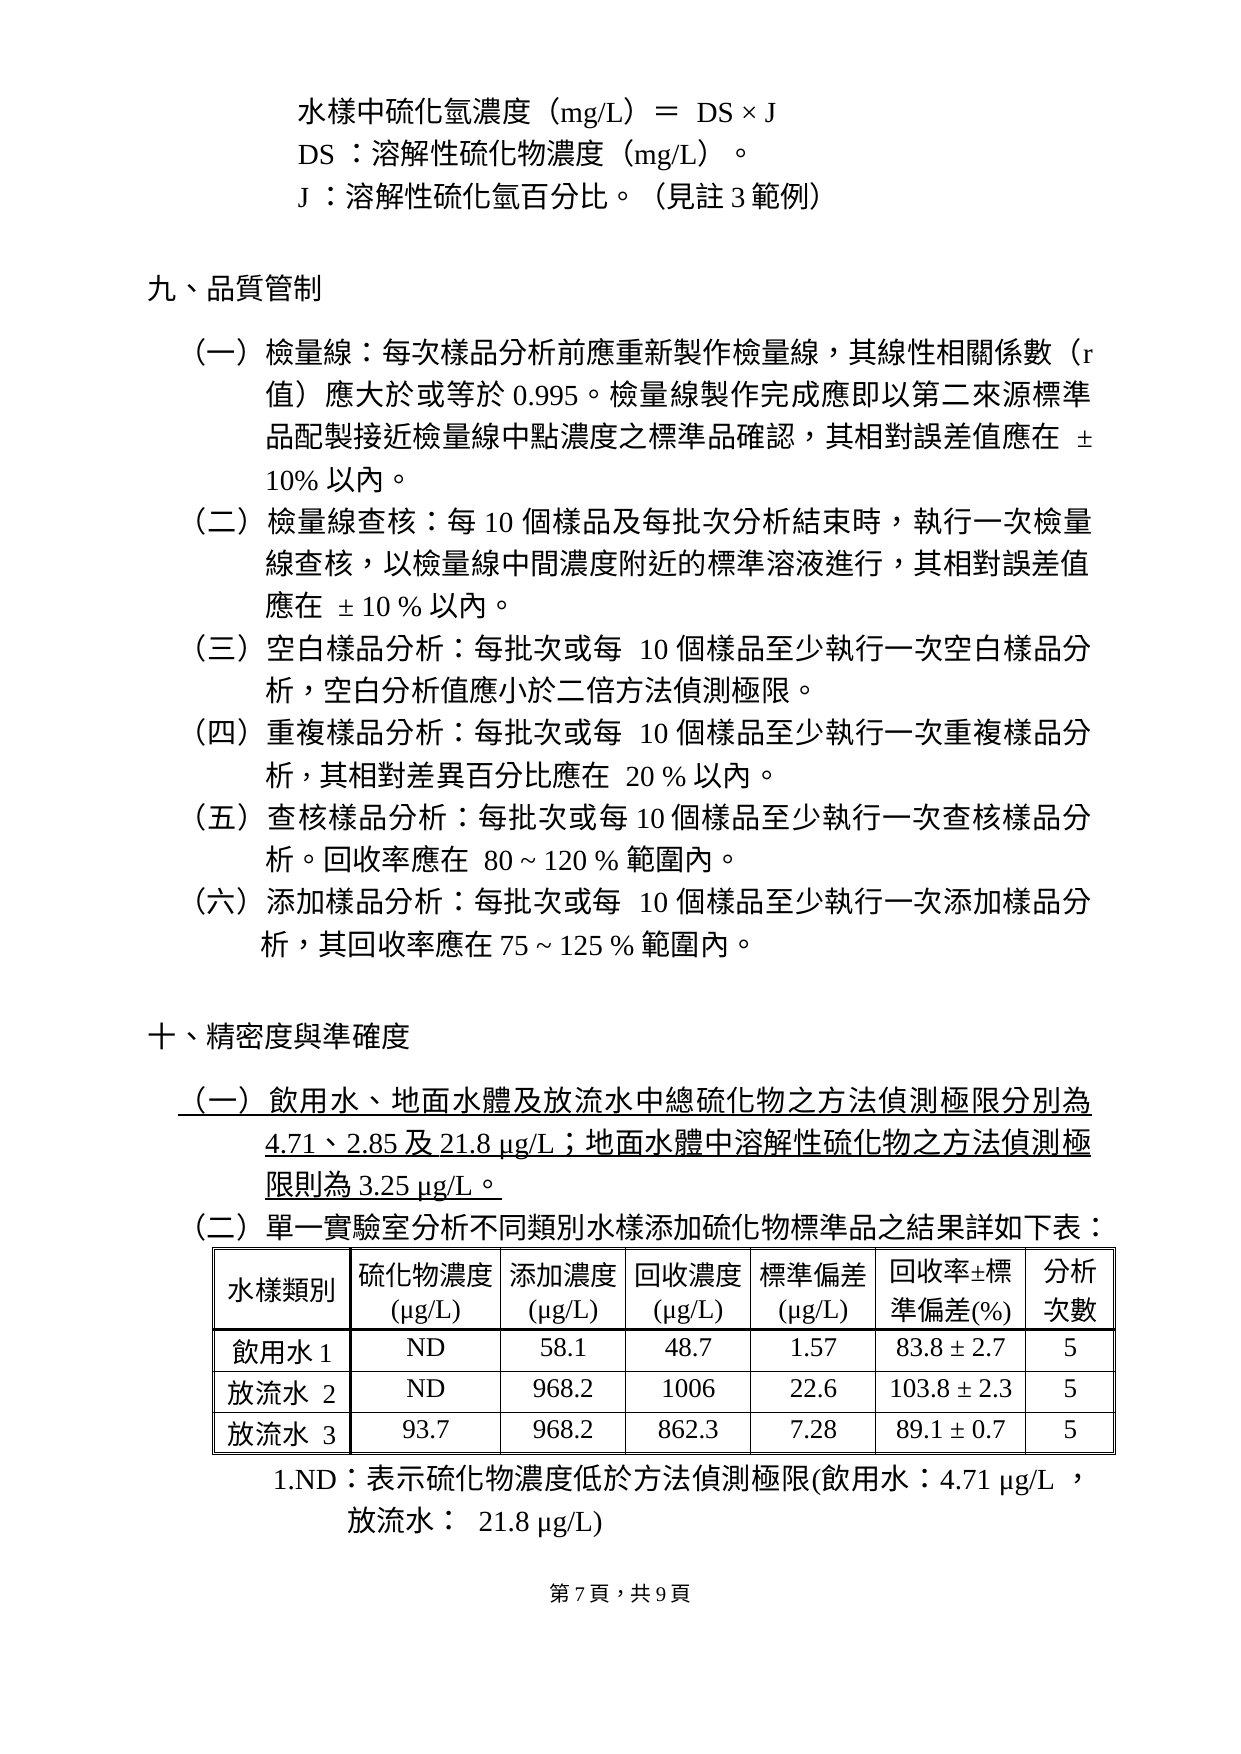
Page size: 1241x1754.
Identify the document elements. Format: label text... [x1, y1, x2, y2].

text （五）查核樣品分析：每批次或每10個樣品至少執行一次查核樣品分析。回收率應在 80 ~ 120 % 範圍內。 [177, 794, 1092, 879]
table_cell 5 [1026, 1331, 1113, 1371]
table_cell 968.2 [501, 1413, 625, 1452]
table_cell 83.8 ± 2.7 [876, 1331, 1025, 1371]
table_header 標準偏差(μg/L) [751, 1250, 875, 1328]
table_header 回收率±標準偏差(%) [876, 1250, 1025, 1328]
text （二）單一實驗室分析不同類別水樣添加硫化物標準品之結果詳如下表： [177, 1204, 1092, 1247]
table_cell 放流水 2 [215, 1372, 349, 1411]
table_cell 1006 [626, 1372, 750, 1411]
table_header 分析 次數 [1026, 1250, 1113, 1328]
text （一）檢量線：每次樣品分析前應重新製作檢量線，其線性相關係數（r 值）應大於或等於0.995。檢量線製作完成應即以第二來源標準品配製接近檢量線中點濃度之標準品確認，其相對誤差值應在 ± 10% 以內。 [177, 329, 1092, 498]
table_cell 103.8 ± 2.3 [876, 1372, 1025, 1411]
text J ：溶解性硫化氫百分比。（見註3範例） [298, 173, 1092, 216]
table_cell 飲用水1 [215, 1331, 349, 1371]
text （四）重複樣品分析：每批次或每 10 個樣品至少執行一次重複樣品分析，其相對差異百分比應在 20 % 以內。 [177, 710, 1092, 794]
text 水樣中硫化氫濃度（mg/L）＝ DS × J [298, 89, 1092, 131]
table_cell 968.2 [501, 1372, 625, 1411]
text DS ：溶解性硫化物濃度（mg/L）。 [298, 131, 1092, 173]
text 4.71、2.85及21.8 μg/L；地面水體中溶解性硫化物之方法偵測極限則為3.25 μg/L。 [177, 1115, 1092, 1204]
table_cell 89.1 ± 0.7 [876, 1413, 1025, 1452]
table_cell 48.7 [626, 1331, 750, 1371]
table_cell 22.6 [751, 1372, 875, 1411]
table_header 硫化物濃度(μg/L) [352, 1250, 500, 1328]
text （三）空白樣品分析：每批次或每 10 個樣品至少執行一次空白樣品分析，空白分析值應小於二倍方法偵測極限。 [177, 625, 1092, 710]
table_cell 1.57 [751, 1331, 875, 1371]
table_header 添加濃度(μg/L) [501, 1250, 625, 1328]
table_cell 862.3 [626, 1413, 750, 1452]
text （一）飲用水、地面水體及放流水中總硫化物之方法偵測極限分別為 [177, 1077, 1092, 1114]
table_cell 5 [1026, 1372, 1113, 1411]
table_cell ND [352, 1372, 500, 1411]
table_cell 7.28 [751, 1413, 875, 1452]
table_cell 58.1 [501, 1331, 625, 1371]
table_cell 放流水 3 [215, 1413, 349, 1452]
text 十、精密度與準確度 [148, 1014, 1092, 1056]
table_cell 93.7 [352, 1413, 500, 1452]
text （二）檢量線查核：每10 個樣品及每批次分析結束時，執行一次檢量線查核，以檢量線中間濃度附近的標準溶液進行，其相對誤差值應在 ± 10 % 以內。 [177, 498, 1092, 625]
table_cell 5 [1026, 1413, 1113, 1452]
text 九、品質管制 [148, 266, 1092, 308]
table_header 水樣類別 [215, 1250, 349, 1328]
text （六）添加樣品分析：每批次或每 10 個樣品至少執行一次添加樣品分析，其回收率應在75 ~ 125 % 範圍內。 [177, 879, 1092, 964]
text 1.ND：表示硫化物濃度低於方法偵測極限(飲用水：4.71 μg/L ，放流水： 21.8 μg/L) [273, 1455, 1092, 1540]
table_header 回收濃度(μg/L) [626, 1250, 750, 1328]
table_cell ND [352, 1331, 500, 1371]
